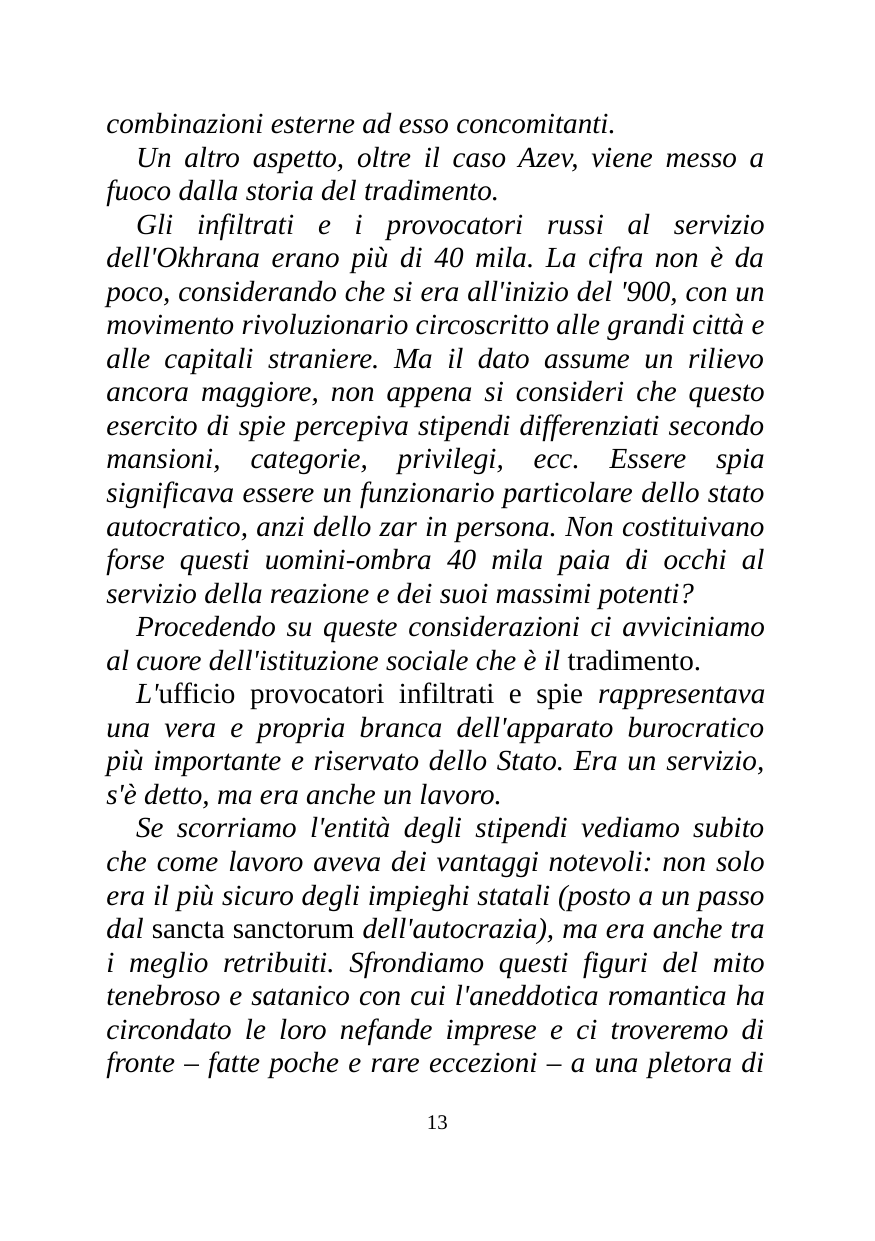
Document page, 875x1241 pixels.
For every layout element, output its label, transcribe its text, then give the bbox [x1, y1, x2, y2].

text Se scorriamo l'entità degli stipendi vediamo subito che come lavoro aveva dei vantaggi notevoli: non solo era il più sicuro degli impieghi statali (posto a un passo dal sancta sanctorum dell'autocrazia), ma era anche tra i meglio retribuiti. Sfrondiamo questi figuri del mito tenebroso e satanico con cui l'aneddotica romantica ha circondato le loro nefande imprese e ci troveremo di fronte – fatte poche e rare eccezioni – a una pletora di [106, 811, 768, 1079]
text Gli infiltrati e i provocatori russi al servizio dell'Okhrana erano più di 40 mila. La cifra non è da poco, considerando che si era all'inizio del '900, con un movimento rivoluzionario circoscritto alle grandi città e alle capitali straniere. Ma il dato assume un rilievo ancora maggiore, non appena si consideri che questo esercito di spie percepiva stipendi differenziati secondo mansioni, categorie, privilegi, ecc. Essere spia significava essere un funzionario particolare dello stato autocratico, anzi dello zar in persona. Non costituivano forse questi uomini-ombra 40 mila paia di occhi al servizio della reazione e dei suoi massimi potenti? [106, 207, 768, 609]
text Procedendo su queste considerazioni ci avviciniamo al cuore dell'istituzione sociale che è il tradimento. [106, 609, 768, 676]
text L'ufficio provocatori infiltrati e spie rappresentava una vera e propria branca dell'apparato burocratico più importante e riservato dello Stato. Era un servizio, s'è detto, ma era anche un lavoro. [106, 676, 768, 811]
text combinazioni esterne ad esso concomitanti. [106, 106, 768, 140]
text Un altro aspetto, oltre il caso Azev, viene messo a fuoco dalla storia del tradimento. [106, 140, 768, 207]
